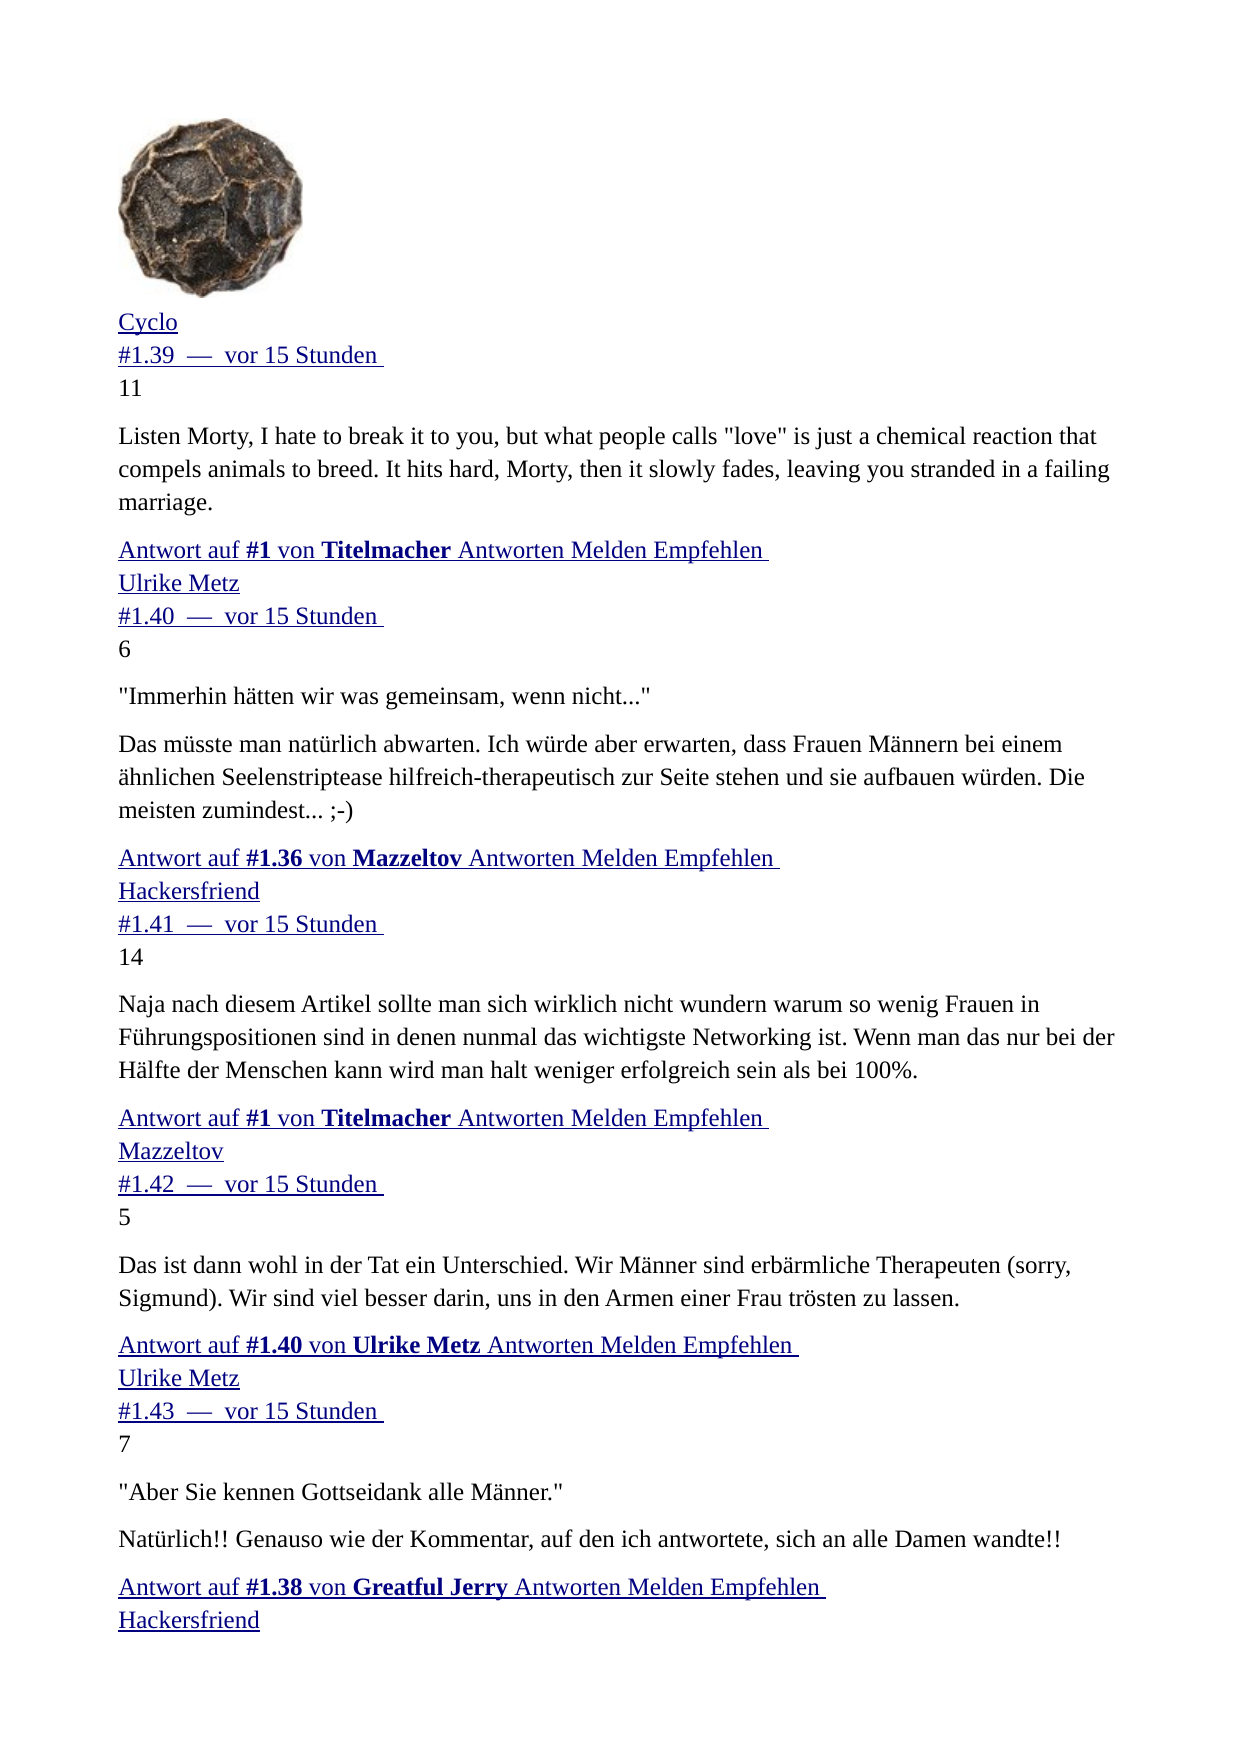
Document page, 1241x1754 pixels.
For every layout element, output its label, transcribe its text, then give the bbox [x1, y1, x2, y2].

text Hackersfriend [118, 1605, 1122, 1634]
text Antwort auf #1.36 von Mazzeltov Antworten Melden Empfehlen [118, 843, 1122, 871]
text Ulrike Metz [118, 568, 1122, 597]
text Hackersfriend [118, 876, 1122, 904]
text #1.41 — vor 15 Stunden [118, 909, 1122, 937]
text Antwort auf #1.40 von Ulrike Metz Antworten Melden Empfehlen [118, 1330, 1122, 1359]
text Natürlich!! Genauso wie der Kommentar, auf den ich antwortete, sich an alle Damen wandte!! [118, 1524, 1122, 1553]
text #1.39 — vor 15 Stunden [118, 341, 1122, 369]
text Das ist dann wohl in der Tat ein Unterschied. Wir Männer sind erbärmliche Therapeuten (sorry, Sigmund). Wir sind viel besser darin, uns in den Armen einer Frau trösten zu lassen. [118, 1250, 1122, 1311]
text 7 [118, 1429, 1122, 1458]
text Antwort auf #1.38 von Greatful Jerry Antworten Melden Empfehlen [118, 1572, 1122, 1601]
text #1.40 — vor 15 Stunden [118, 601, 1122, 629]
text 14 [118, 942, 1122, 971]
text Antwort auf #1 von Titelmacher Antworten Melden Empfehlen [118, 1103, 1122, 1132]
text "Immerhin hätten wir was gemeinsam, wenn nicht..." [118, 681, 1122, 710]
text Ulrike Metz [118, 1363, 1122, 1392]
text 11 [118, 373, 1122, 402]
picture [118, 118, 303, 298]
text Listen Morty, I hate to break it to you, but what people calls "love" is just a chemical reaction that compels animals to breed. It hits hard, Morty, then it slowly fades, leaving you stranded in a failing marriage. [118, 421, 1122, 516]
text Antwort auf #1 von Titelmacher Antworten Melden Empfehlen [118, 535, 1122, 563]
text Mazzeltov [118, 1136, 1122, 1165]
text Cyclo [118, 307, 1122, 336]
text 6 [118, 634, 1122, 663]
text #1.43 — vor 15 Stunden [118, 1396, 1122, 1425]
text Das müsste man natürlich abwarten. Ich würde aber erwarten, dass Frauen Männern bei einem ähnlichen Seelenstriptease hilfreich-therapeutisch zur Seite stehen und sie aufbauen würden. Die meisten zumindest... ;-) [118, 729, 1122, 824]
text Naja nach diesem Artikel sollte man sich wirklich nicht wundern warum so wenig Frauen in Führungspositionen sind in denen nunmal das wichtigste Networking ist. Wenn man das nur bei der Hälfte der Menschen kann wird man halt weniger erfolgreich sein als bei 100%. [118, 989, 1122, 1084]
text 5 [118, 1202, 1122, 1231]
text #1.42 — vor 15 Stunden [118, 1169, 1122, 1198]
text "Aber Sie kennen Gottseidank alle Männer." [118, 1477, 1122, 1506]
